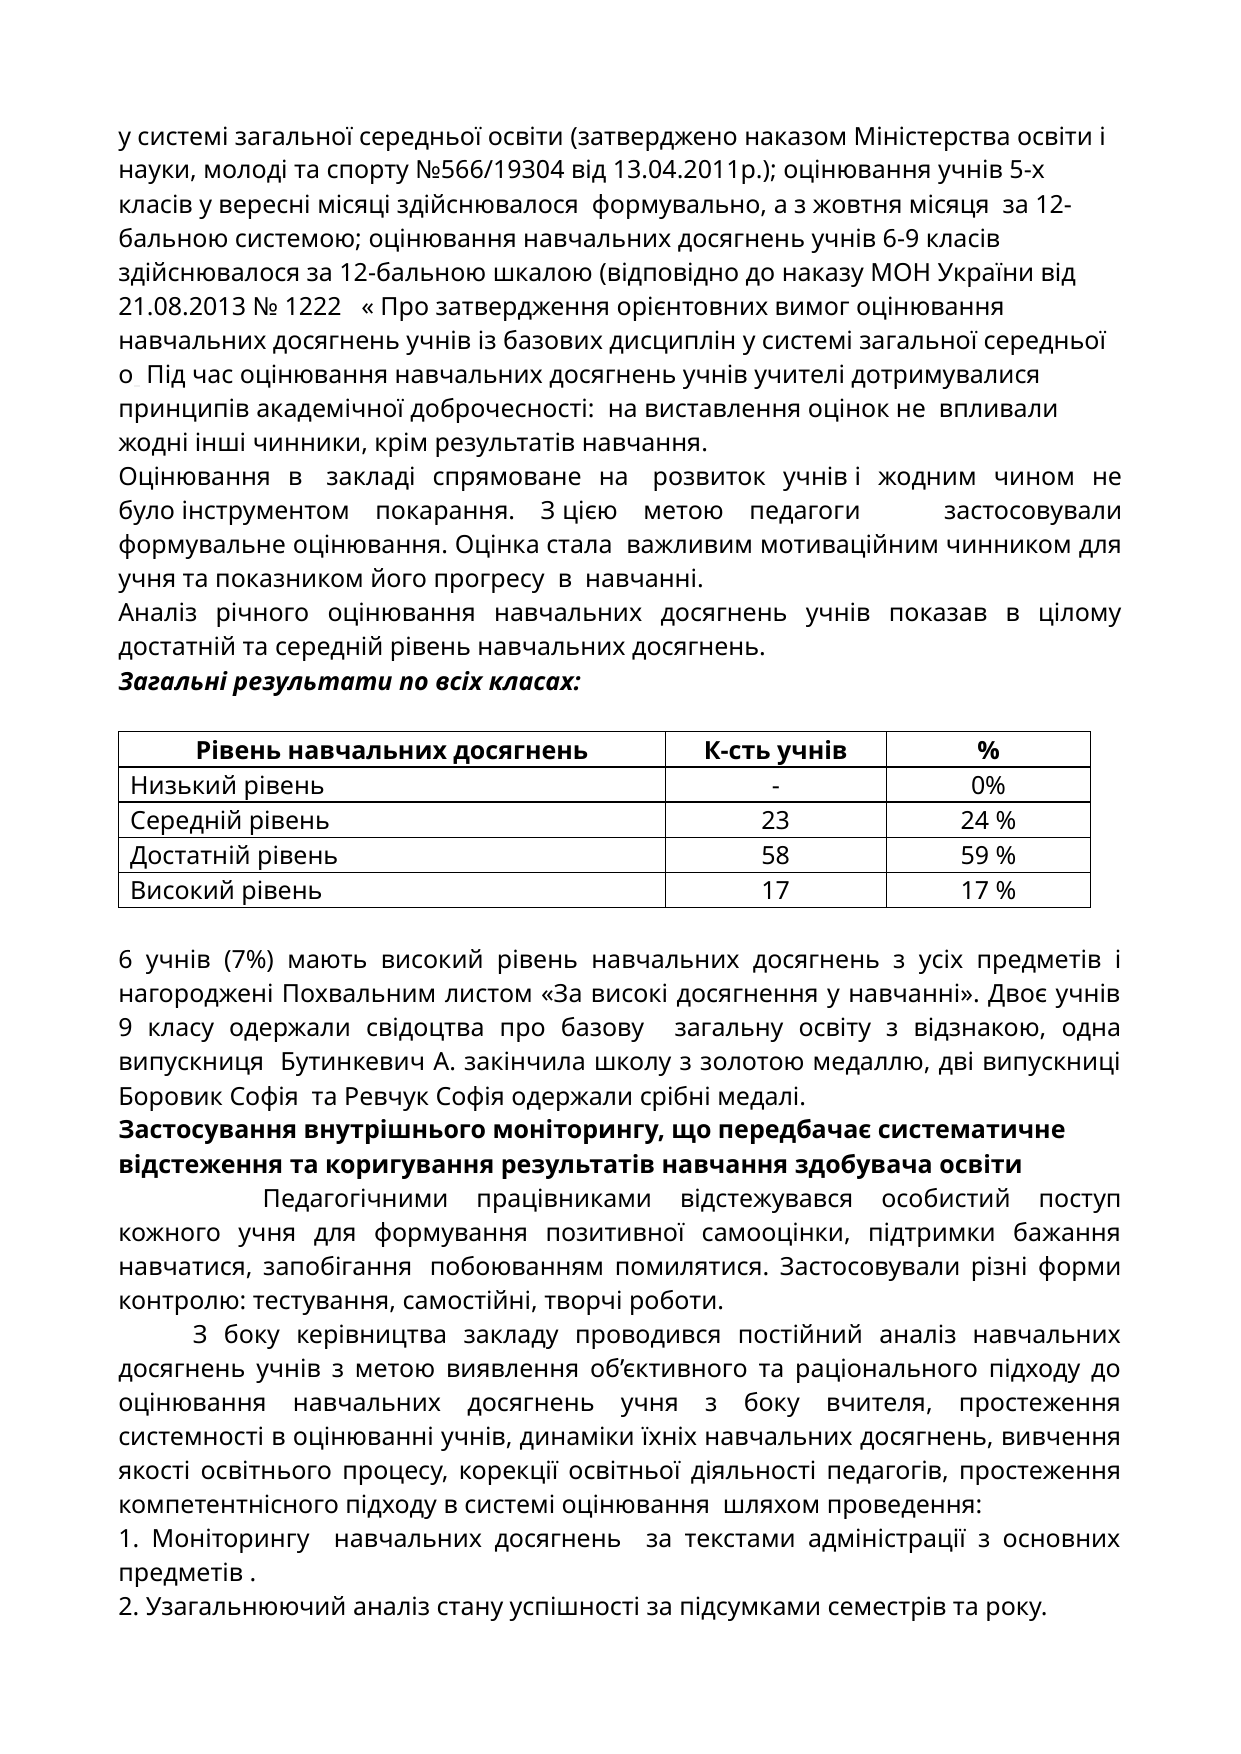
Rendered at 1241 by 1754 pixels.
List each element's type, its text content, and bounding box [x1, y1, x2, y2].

text у системі загальної середньої освіти (затверджено наказом Міністерства освіти і науки, молоді та спорту №566/19304 від 13.04.2011р.); оцінювання учнів 5-х класів у вересні місяці здійснювалося формувально, а з жовтня місяця за 12-бальною системою; оцінювання навчальних досягнень учнів 6-9 класів здійснювалося за 12-бальною шкалою (відповідно до наказу МОН України від 21.08.2013 № 1222 « Про затвердження орієнтовних вимог оцінювання навчальних досягнень учнів із базових дисциплін у системі загальної середньої о Під час оцінювання навчальних досягнень учнів учителі дотримувалися принципів академічної доброчесності: на виставлення оцінок не впливали жодні інші чинники, крім результатів навчання. [118, 118, 1122, 459]
table_cell Середній рівень [119, 803, 665, 837]
table_cell 24 % [887, 803, 1090, 837]
text Загальні результати по всіх класах: [118, 663, 1122, 697]
table_header К-сть учнів [666, 732, 886, 766]
table_cell - [666, 768, 886, 801]
text Аналіз річного оцінювання навчальних досягнень учнів показав в цілому достатній та середній рівень навчальних досягнень. [118, 595, 1122, 663]
text 1. Моніторингу навчальних досягнень за текстами адміністрації з основних предметів . [118, 1521, 1122, 1589]
table_cell 17 % [887, 873, 1090, 907]
text 2. Узагальнюючий аналіз стану успішності за підсумками семестрів та року. [118, 1589, 1122, 1623]
table_cell 59 % [887, 838, 1090, 872]
text З боку керівництва закладу проводився постійний аналіз навчальних досягнень учнів з метою виявлення об’єктивного та раціонального підходу до оцінювання навчальних досягнень учня з боку вчителя, простеження системності в оцінюванні учнів, динаміки їхніх навчальних досягнень, вивчення якості освітнього процесу, корекції освітньої діяльності педагогів, простеження компетентнісного підходу в системі оцінювання шляхом проведення: [118, 1317, 1122, 1521]
table_header % [887, 732, 1090, 766]
table_cell Низький рівень [119, 768, 665, 801]
text Застосування внутрішнього моніторингу, що передбачає систематичне відстеження та коригування результатів навчання здобувача освіти [118, 1112, 1122, 1180]
text Оцінювання в закладі спрямоване на розвиток учнів і жодним чином не було інструментом покарання. З цією метою педагоги застосовували формувальне оцінювання. Оцінка стала важливим мотиваційним чинником для учня та показником його прогресу в навчанні. [118, 459, 1122, 595]
table_cell Високий рівень [119, 873, 665, 907]
table_header Рівень навчальних досягнень [119, 732, 665, 766]
table_cell 0% [887, 768, 1090, 801]
table_cell Достатній рівень [119, 838, 665, 872]
table_cell 58 [666, 838, 886, 872]
table_cell 23 [666, 803, 886, 837]
text Педагогічними працівниками відстежувався особистий поступ кожного учня для формування позитивної самооцінки, підтримки бажання навчатися, запобігання побоюванням помилятися. Застосовували різні форми контролю: тестування, самостійні, творчі роботи. [118, 1180, 1122, 1317]
table_cell 17 [666, 873, 886, 907]
text 6 учнів (7%) мають високий рівень навчальних досягнень з усіх предметів і нагороджені Похвальним листом «За високі досягнення у навчанні». Двоє учнів 9 класу одержали свідоцтва про базову загальну освіту з відзнакою, одна випускниця Бутинкевич А. закінчила школу з золотою медаллю, дві випускниці Боровик Софія та Ревчук Софія одержали срібні медалі. [118, 942, 1122, 1112]
